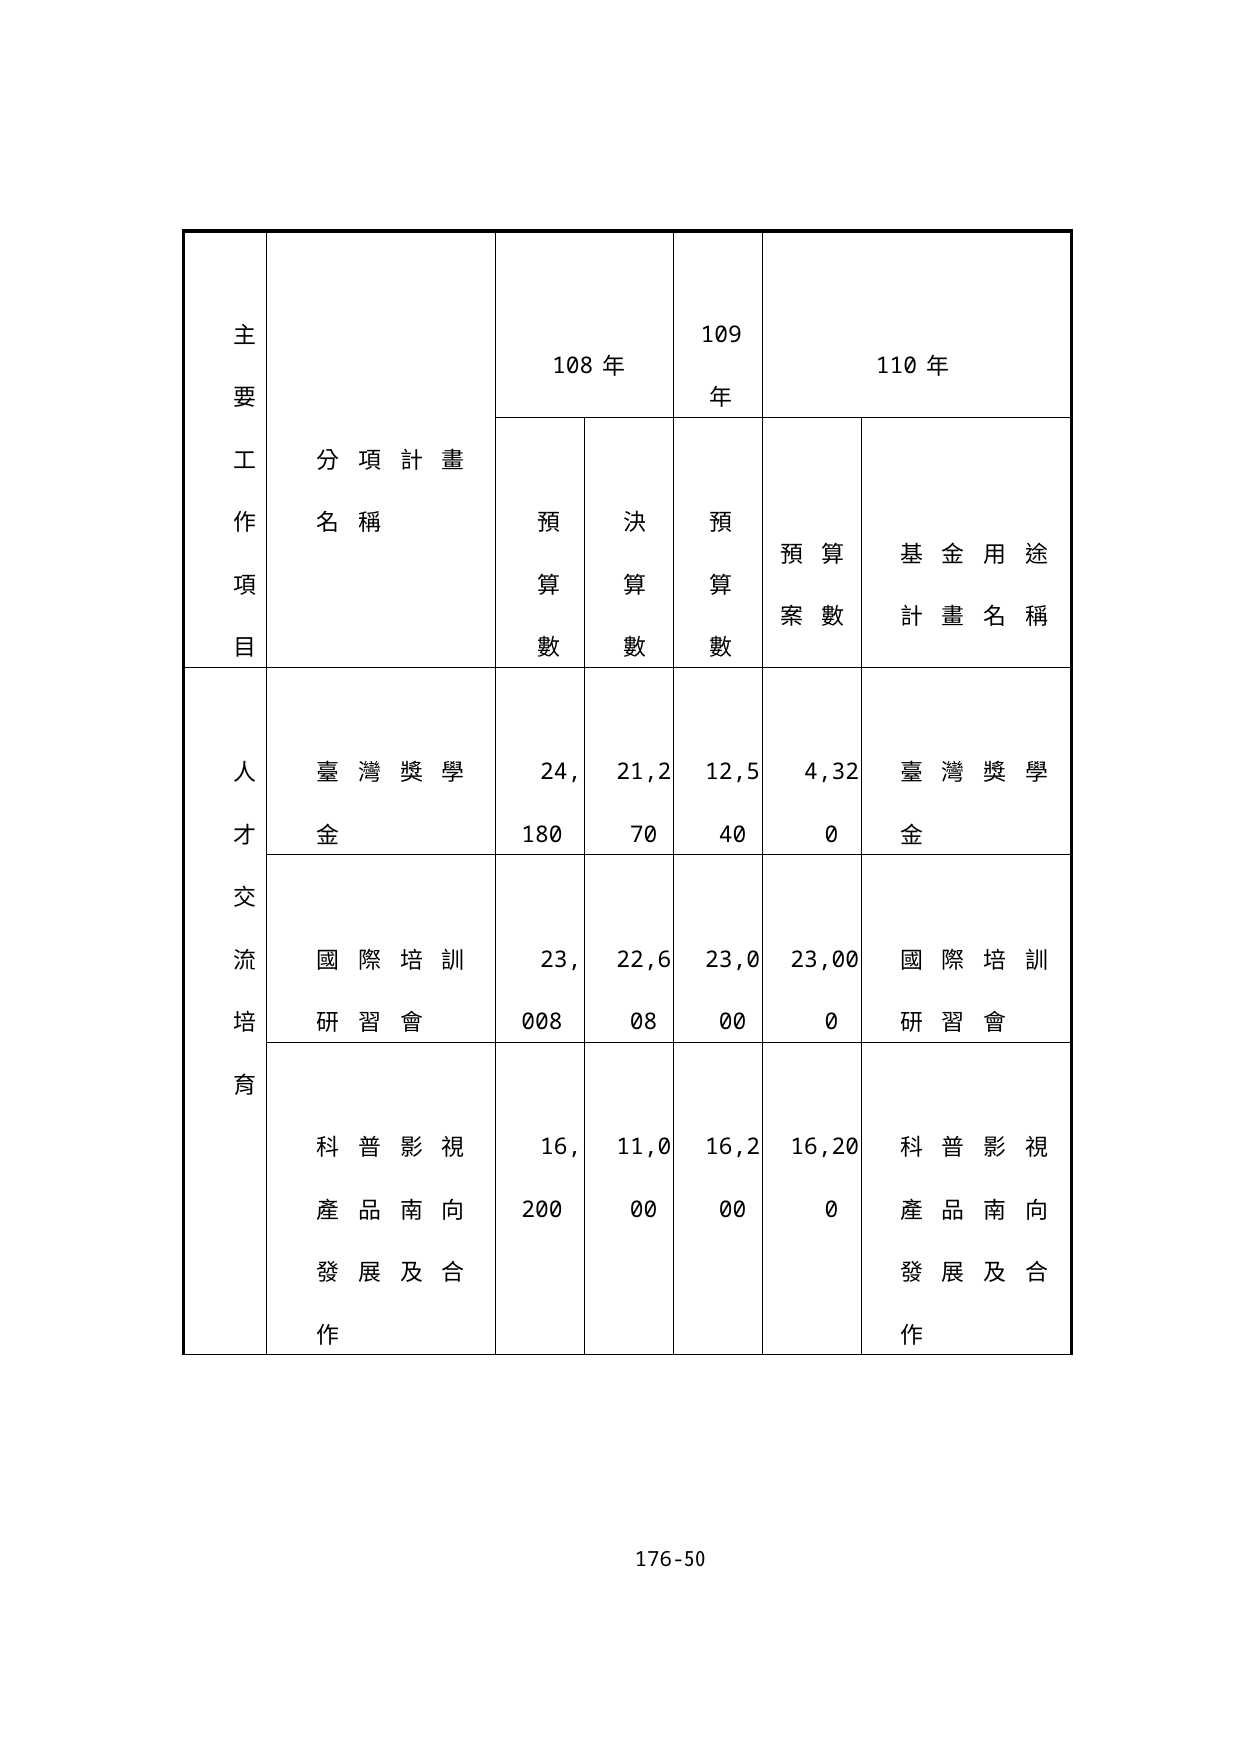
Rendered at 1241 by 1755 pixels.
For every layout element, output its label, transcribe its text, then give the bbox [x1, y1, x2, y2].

table_cell 16,200 [674, 1043, 762, 1354]
table_cell 23,008 [496, 855, 584, 1042]
table_cell 23,000 [763, 855, 861, 1042]
table_header 110年 [763, 233, 1070, 417]
table_header 分項計畫名稱 [267, 233, 495, 667]
table_cell 22,608 [585, 855, 673, 1042]
table_header 主要工作項目 [185, 233, 266, 667]
table_cell 基金用途計畫名稱 [862, 418, 1070, 667]
table_cell 決算數 [585, 418, 673, 667]
table_cell 科普影視產品南向發展及合作 [862, 1043, 1070, 1354]
table_cell 16,200 [496, 1043, 584, 1354]
table_cell 預算數 [674, 418, 762, 667]
table_cell 23,000 [674, 855, 762, 1042]
table_cell 國際培訓研習會 [267, 855, 495, 1042]
table_cell 24,180 [496, 668, 584, 854]
table_header 109年 [674, 233, 762, 417]
table_cell 預算數 [496, 418, 584, 667]
table_cell 人才交流培育 [185, 668, 266, 1354]
table_cell 國際培訓研習會 [862, 855, 1070, 1042]
table_cell 21,270 [585, 668, 673, 854]
table_cell 臺灣獎學金 [862, 668, 1070, 854]
table_cell 4,320 [763, 668, 861, 854]
table_cell 12,540 [674, 668, 762, 854]
table_cell 臺灣獎學金 [267, 668, 495, 854]
table_cell 11,000 [585, 1043, 673, 1354]
table_cell 16,200 [763, 1043, 861, 1354]
table_cell 科普影視產品南向發展及合作 [267, 1043, 495, 1354]
table_cell 預算案數 [763, 418, 861, 667]
table_header 108年 [496, 233, 673, 417]
